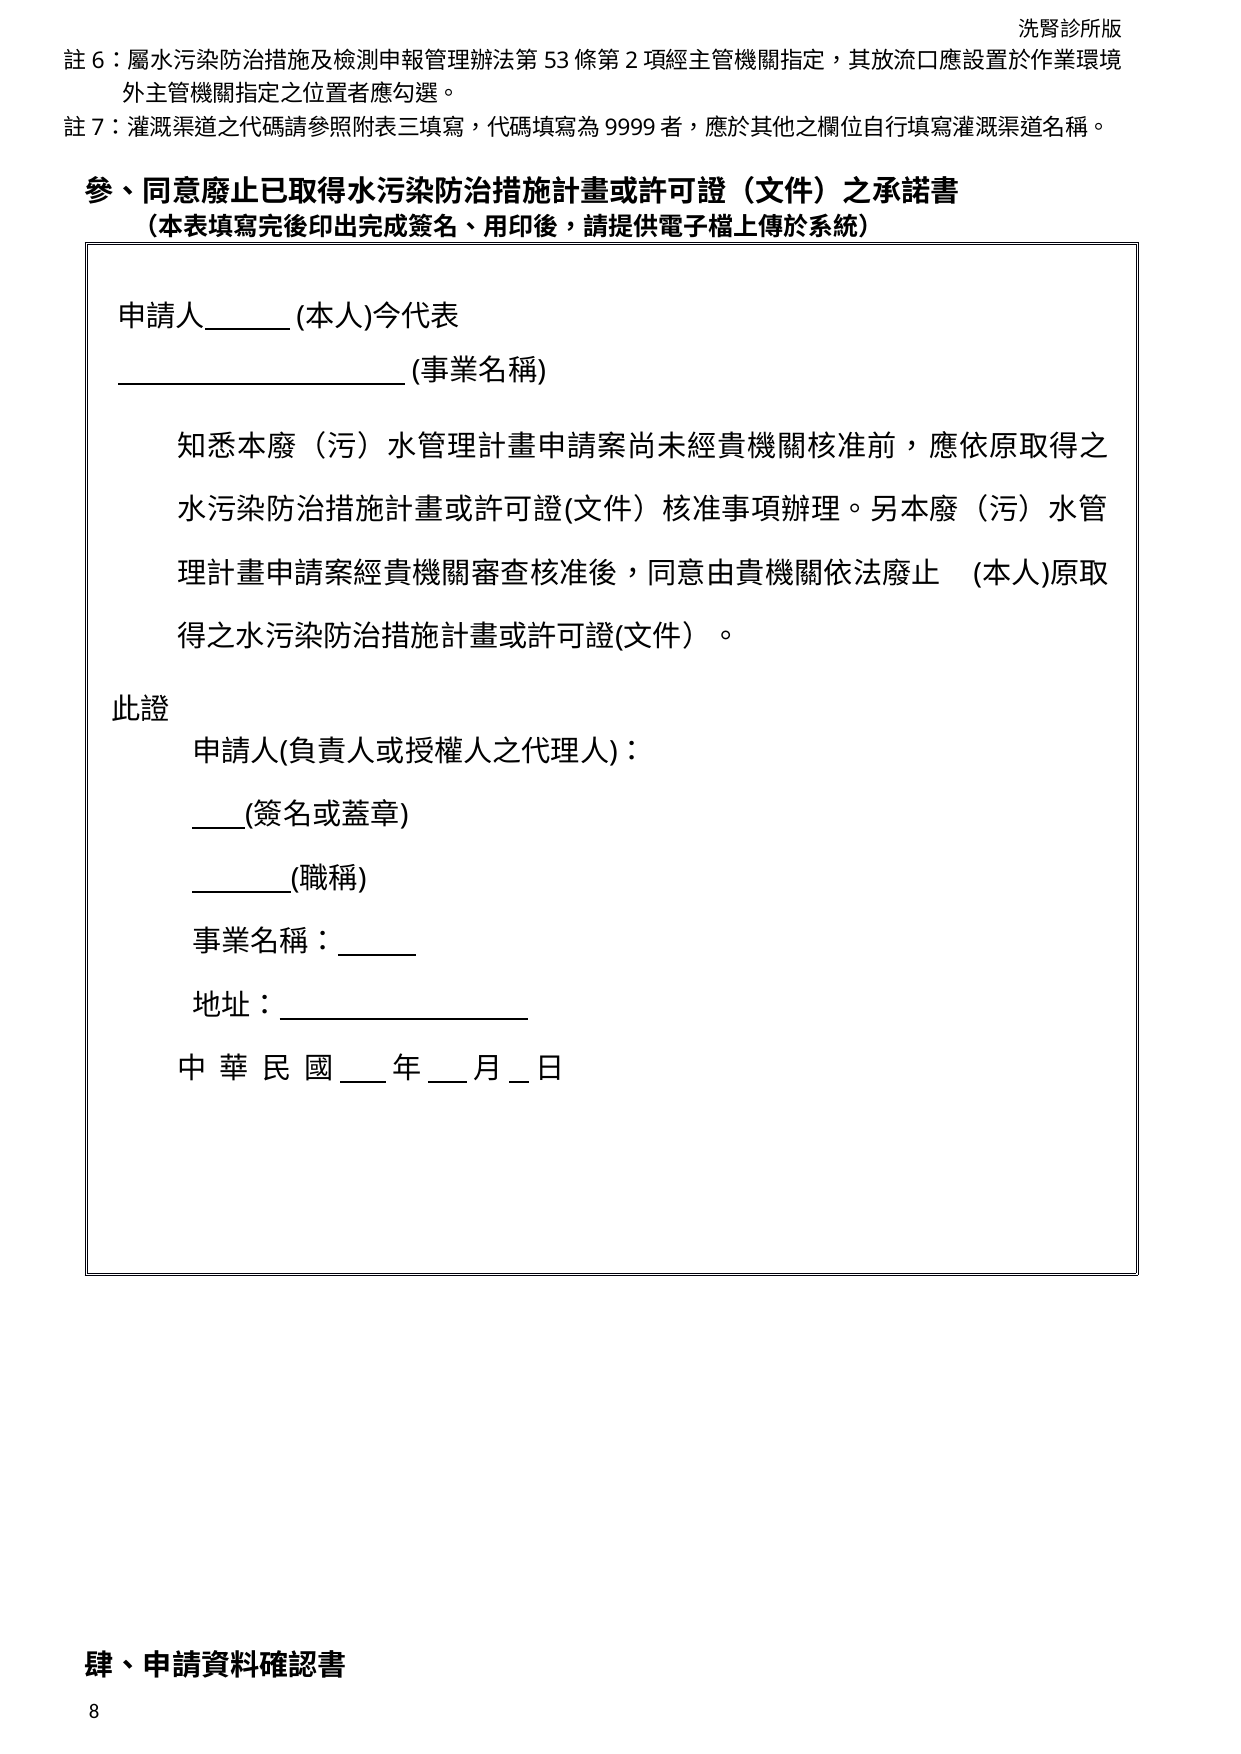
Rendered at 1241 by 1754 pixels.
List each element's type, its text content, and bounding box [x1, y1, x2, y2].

text 註6：屬水污染防治措施及檢測申報管理辦法第53條第2項經主管機關指定，其放流口應設置於作業環境外主管機關指定之位置者應勾選。 [64, 42, 1122, 108]
text 參、同意廢止已取得水污染防治措施計畫或許可證（文件）之承諾書 [84, 175, 1193, 208]
text 肆、申請資料確認書 [84, 1648, 1193, 1682]
text 註7：灌溉渠道之代碼請參照附表三填寫，代碼填寫為9999者，應於其他之欄位自行填寫灌溉渠道名稱。 [64, 108, 1122, 142]
table_header 申請人 (本人)今代表 (事業名稱) 知悉本廢（污）水管理計畫申請案尚未經貴機關核准前，應依原取得之水污染防治措施計畫或許可證(文件）核准事項辦理。另本廢（污）水管理計畫申請案經貴機關審查核准後，同意由貴機關依法廢止 (本人)原取得之水污染防治措施計畫或許可證(文件）。 此證 申請人(負責人或授權人之代理人)： (簽名或蓋章) (職稱) 事業名稱： 地址： 中 華 民 國 年 月 日 [88, 245, 1136, 1272]
text （本表填寫完後印出完成簽名、用印後，請提供電子檔上傳於系統） [133, 208, 1193, 242]
